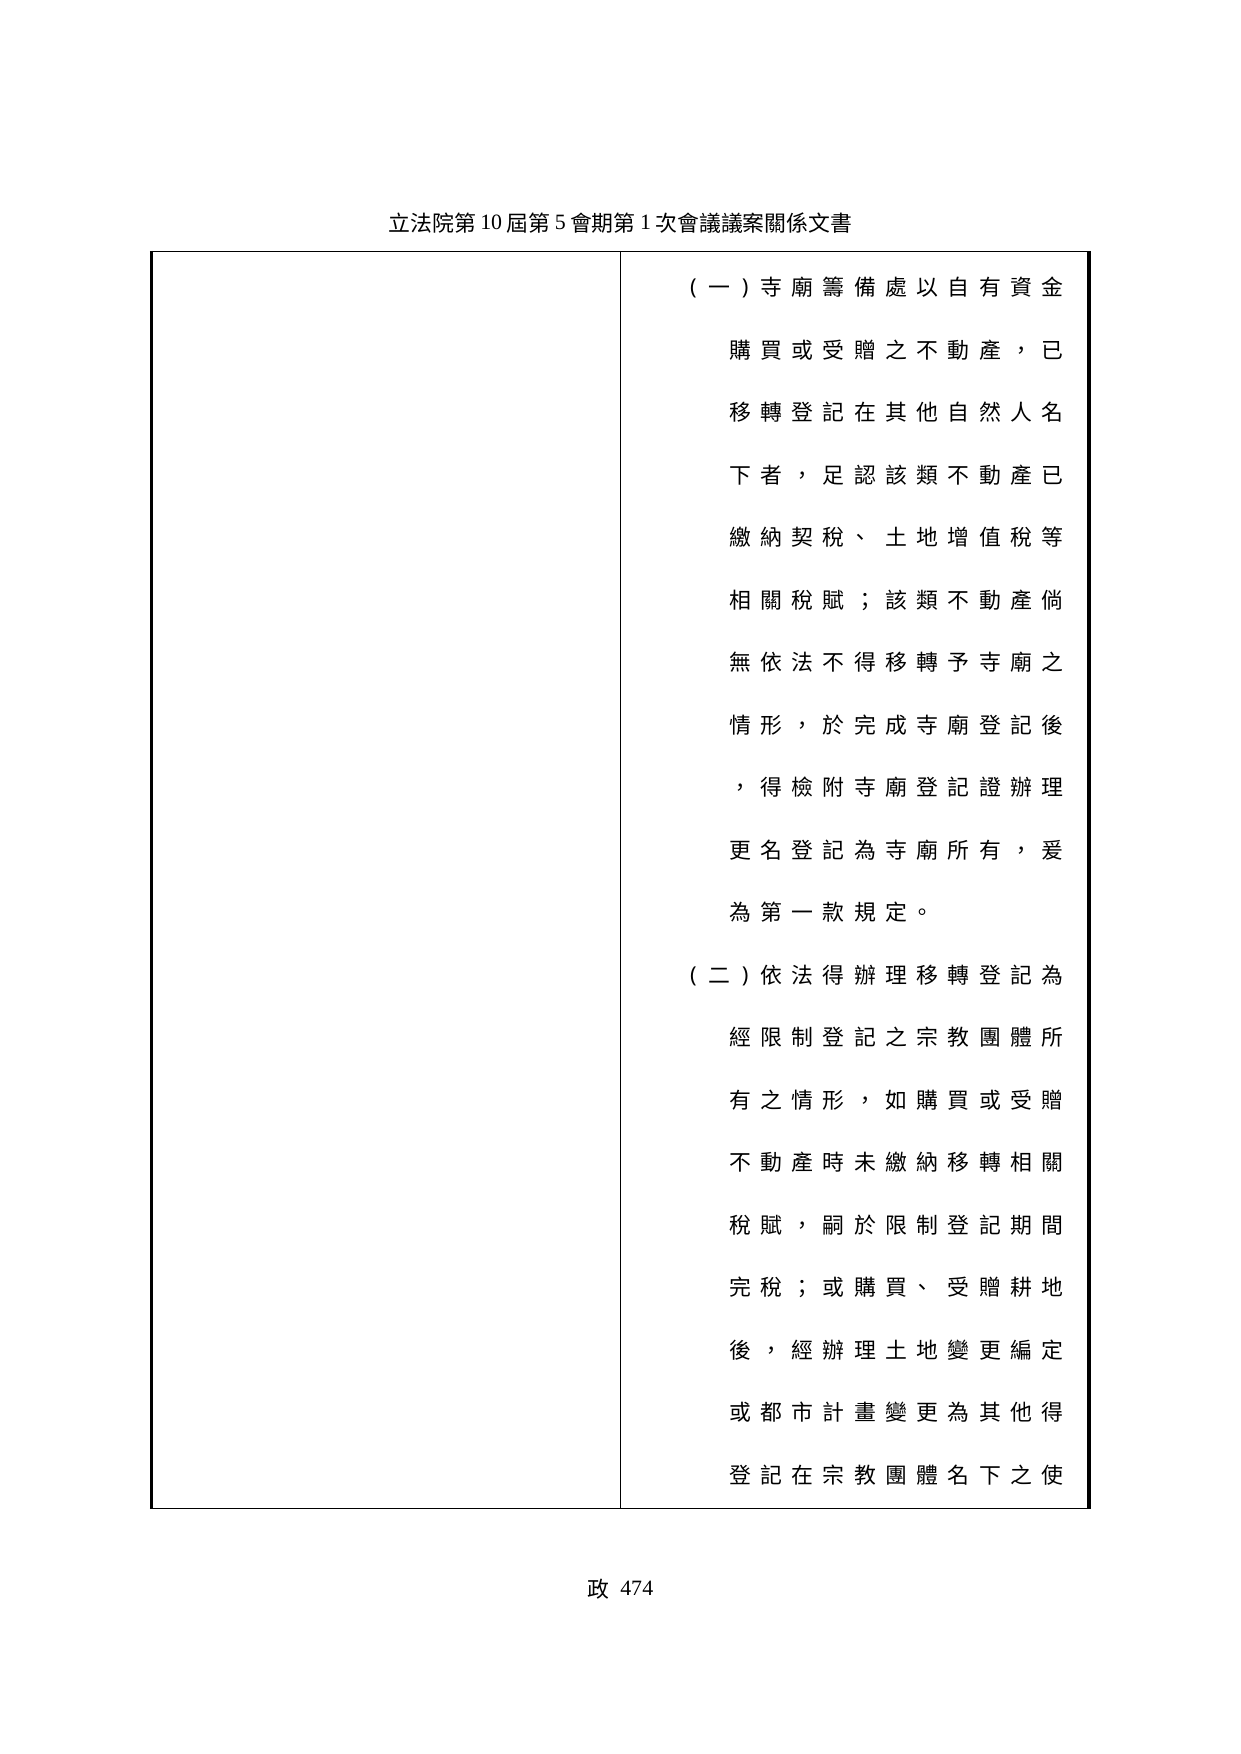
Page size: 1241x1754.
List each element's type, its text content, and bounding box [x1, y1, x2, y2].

table_cell 第十三條 前條第一項囑託更名登記或限制登記，依下列規定辦理： 一、囑託更名登記：申請人為宗教財團法人、宗教社團法人或已完成寺廟登記之寺廟，並已以其他自然人名義登記為所有權人且無依法不得承受該不動產之情形，更名登記為申請人所有。 二、囑託限制登記：申請人為未辦理寺廟登記之寺廟或有不動產為耕地、購買或受贈之不動產未辦理移轉登記之情形，為限制登記並註明權利歸屬審認之宗教團體。 前項第二款限制登記事項，自本條例施行期間屆滿失效。主管機關應於屆滿時列冊囑託該不動產登記機關塗銷限制登記。 依第一項第二款規定辦理限制登記之不動產，符合下列情形之一者，宗教團體得向不動產登記機關辦理下列登記： 一、寺廟籌備處購買或受贈不動產時以其他自然人名義登記為所有權人，且無依法不得承受該不動產之情形，於完成寺廟登記後，檢具寺廟登記證辦理更名登記為寺廟所有。 二、依法移轉登記為限制登記所註明權利歸屬審認之宗教團體所有。 [153, 252, 620, 1508]
table_cell (一)寺廟籌備處以自有資金購買或受贈之不動產，已移轉登記在其他自然人名下者，足認該類不動產已繳納契稅、土地增值稅等相關稅賦；該類不動產倘無依法不得移轉予寺廟之情形，於完成寺廟登記後，得檢附寺廟登記證辦理更名登記為寺廟所有，爰為第一款規定。 (二)依法得辦理移轉登記為經限制登記之宗教團體所有之情形，如購買或受贈不動產時未繳納移轉相關稅賦，嗣於限制登記期間完稅；或購買、受贈耕地後，經辦理土地變更編定或都市計畫變更為其他得登記在宗教團體名下之使 [621, 252, 1087, 1508]
